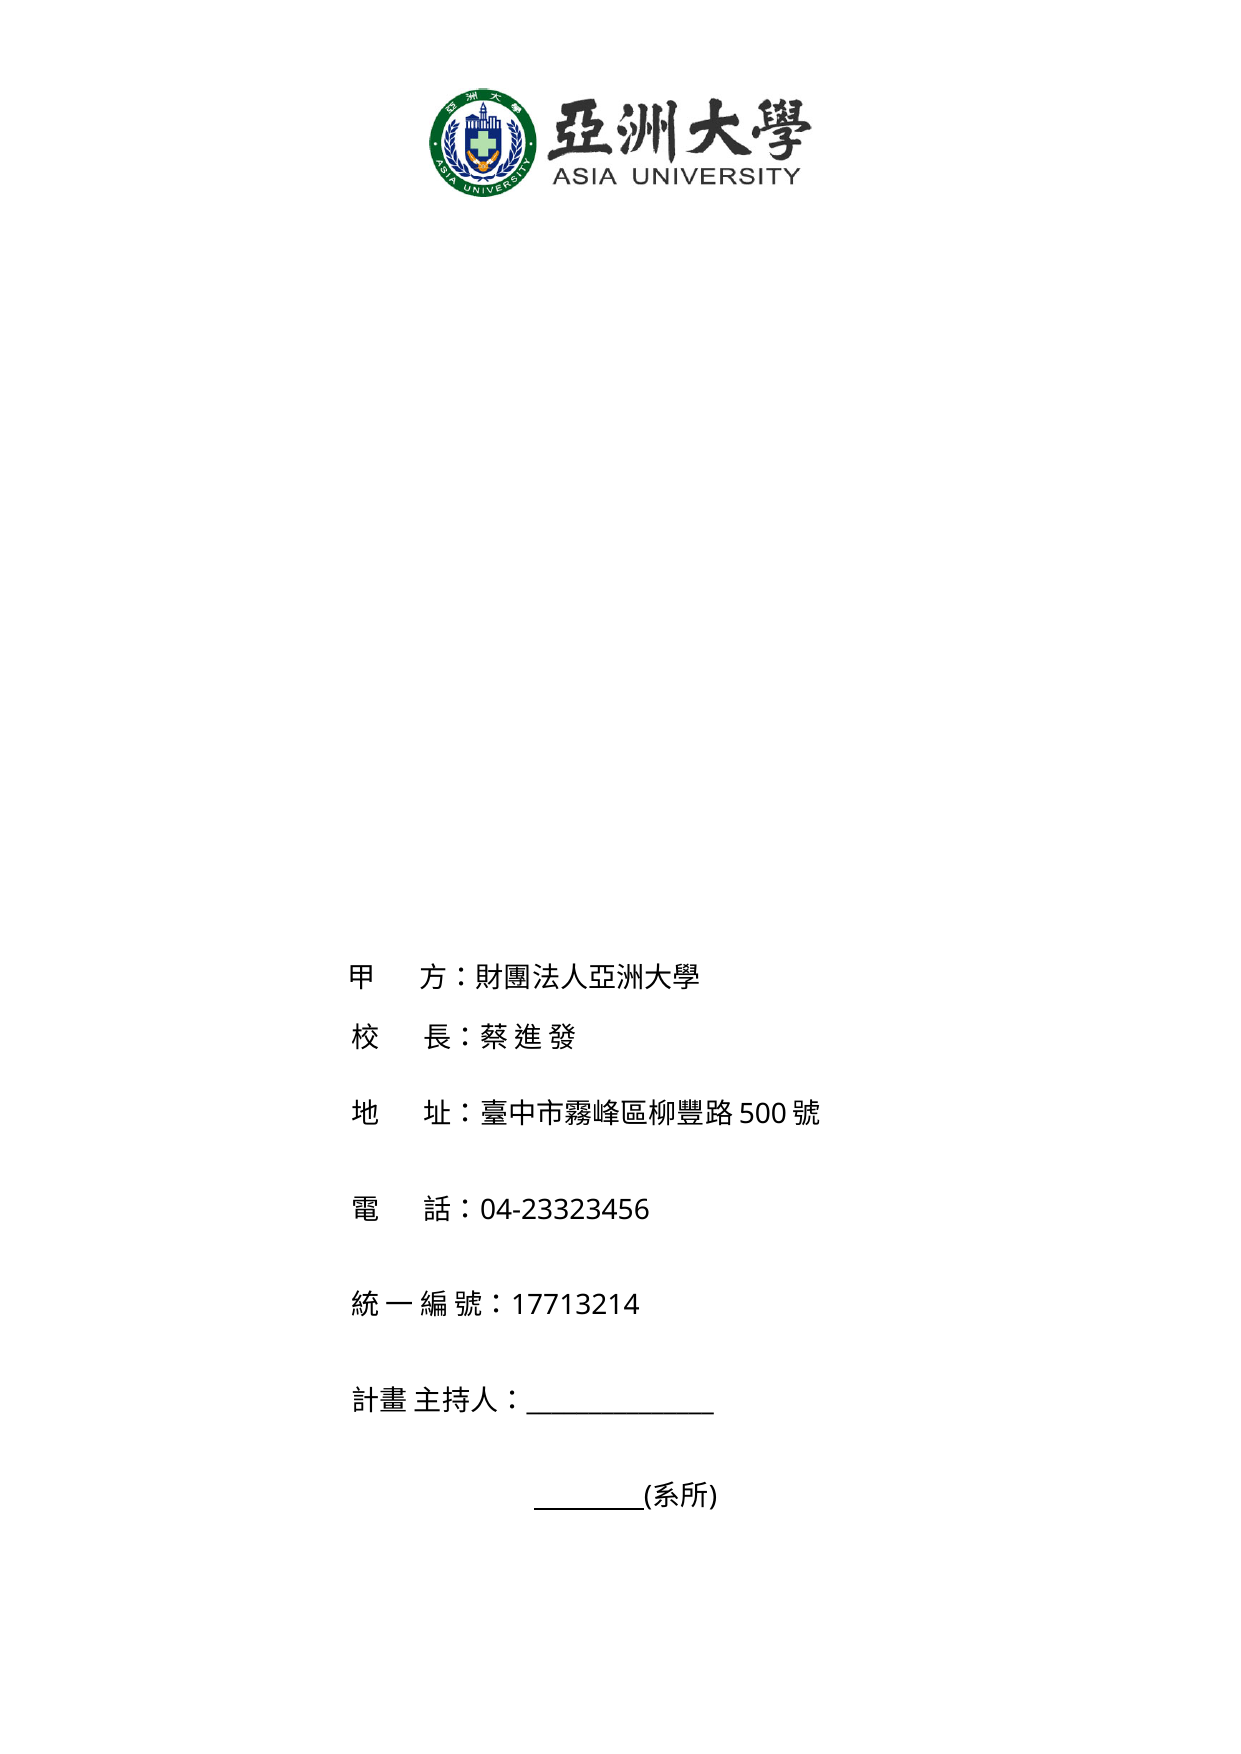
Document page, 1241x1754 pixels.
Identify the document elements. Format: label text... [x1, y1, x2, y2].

text 地 址：臺中市霧峰區柳豐路500號 [351, 1074, 1081, 1149]
text (系所) [351, 1456, 1081, 1531]
text 統 一 編 號：17713214 [351, 1265, 1081, 1340]
text 甲 方：財團法人亞洲大學 [347, 955, 1081, 996]
text 計畫 主持人：_______________ [351, 1361, 1081, 1436]
picture [423, 88, 817, 197]
text 校 長：蔡 進 發 [351, 1015, 1081, 1056]
text 電 話：04-23323456 [351, 1170, 1081, 1245]
